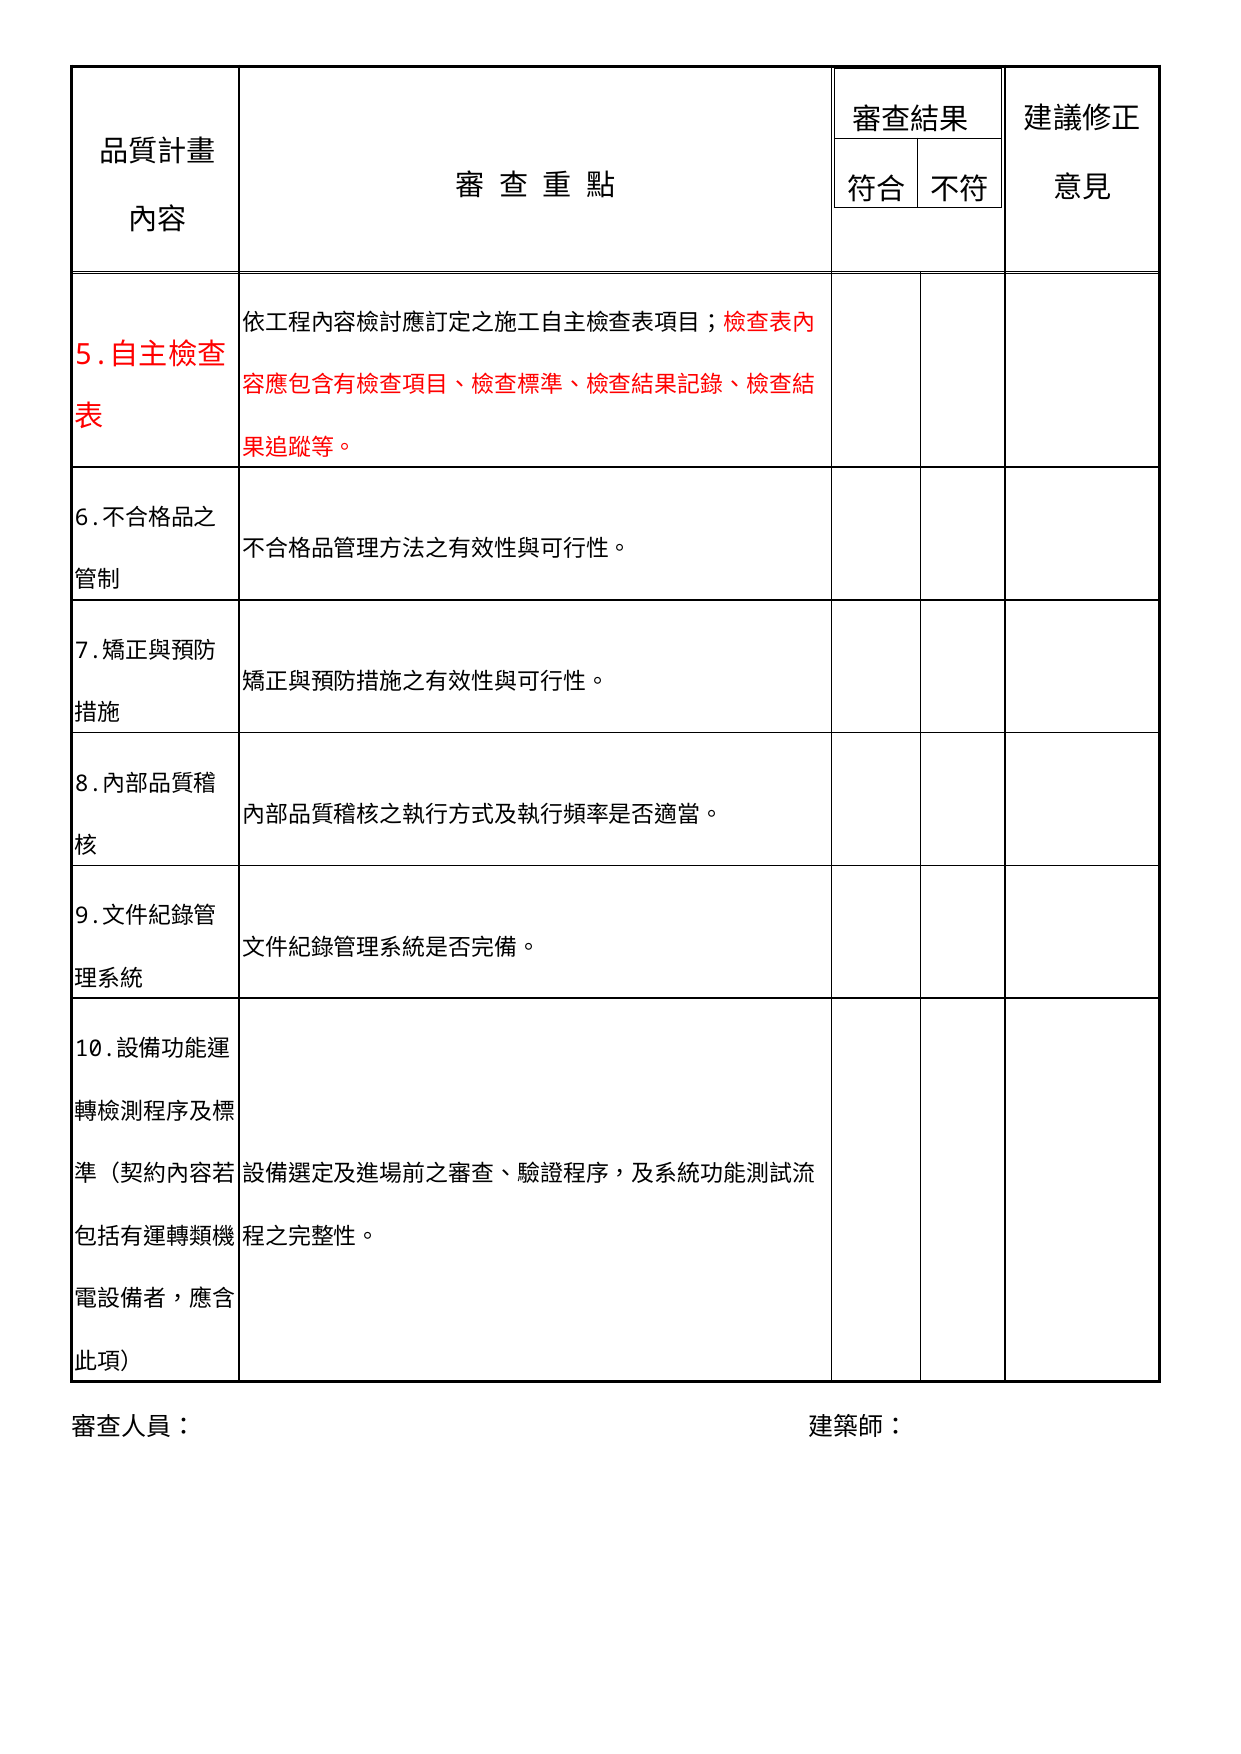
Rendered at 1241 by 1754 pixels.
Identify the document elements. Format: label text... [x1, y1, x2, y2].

table_cell 不符 [918, 139, 1001, 207]
table_cell [1006, 601, 1158, 732]
table_header 品質計畫 內容 [73, 68, 238, 271]
table_cell [1006, 866, 1158, 997]
table_cell [1006, 733, 1158, 864]
table_cell 9.文件紀錄管理系統 [73, 866, 238, 997]
table_cell [921, 733, 1004, 864]
table_cell 8.內部品質稽核 [73, 733, 238, 864]
table_cell 依工程內容檢討應訂定之施工自主檢查表項目；檢查表內容應包含有檢查項目、檢查標準、檢查結果記錄、檢查結果追蹤等。 [240, 274, 831, 466]
table_cell 5.自主檢查表 [73, 274, 238, 466]
table_cell [1006, 274, 1158, 466]
text 審查人員： 建築師： [56, 1383, 1162, 1446]
table_cell [832, 999, 920, 1380]
table_cell [832, 866, 920, 997]
table_cell 不合格品管理方法之有效性與可行性。 [240, 468, 831, 599]
table_cell [921, 601, 1004, 732]
table_cell 矯正與預防措施之有效性與可行性。 [240, 601, 831, 732]
table_cell 符合 [835, 139, 917, 207]
table_cell [1006, 468, 1158, 599]
table_cell [832, 733, 920, 864]
table_cell [832, 274, 920, 466]
table_cell [921, 274, 1004, 466]
table_cell 文件紀錄管理系統是否完備。 [240, 866, 831, 997]
table_cell [921, 999, 1004, 1380]
table_cell [832, 468, 920, 599]
table_cell [1006, 999, 1158, 1380]
table_cell 10.設備功能運轉檢測程序及標準（契約內容若包括有運轉類機電設備者，應含此項） [73, 999, 238, 1380]
table_cell 內部品質稽核之執行方式及執行頻率是否適當。 [240, 733, 831, 864]
table_cell [921, 468, 1004, 599]
table_cell [921, 866, 1004, 997]
table_cell [832, 601, 920, 732]
table_header 審查結果 [835, 69, 1001, 137]
table_cell 7.矯正與預防措施 [73, 601, 238, 732]
table_header 審 查 重 點 [240, 68, 831, 271]
table_header [832, 68, 1004, 271]
table_header 建議修正 意見 [1006, 68, 1158, 271]
table_cell 6.不合格品之管制 [73, 468, 238, 599]
table_cell 設備選定及進場前之審查、驗證程序，及系統功能測試流程之完整性。 [240, 999, 831, 1380]
